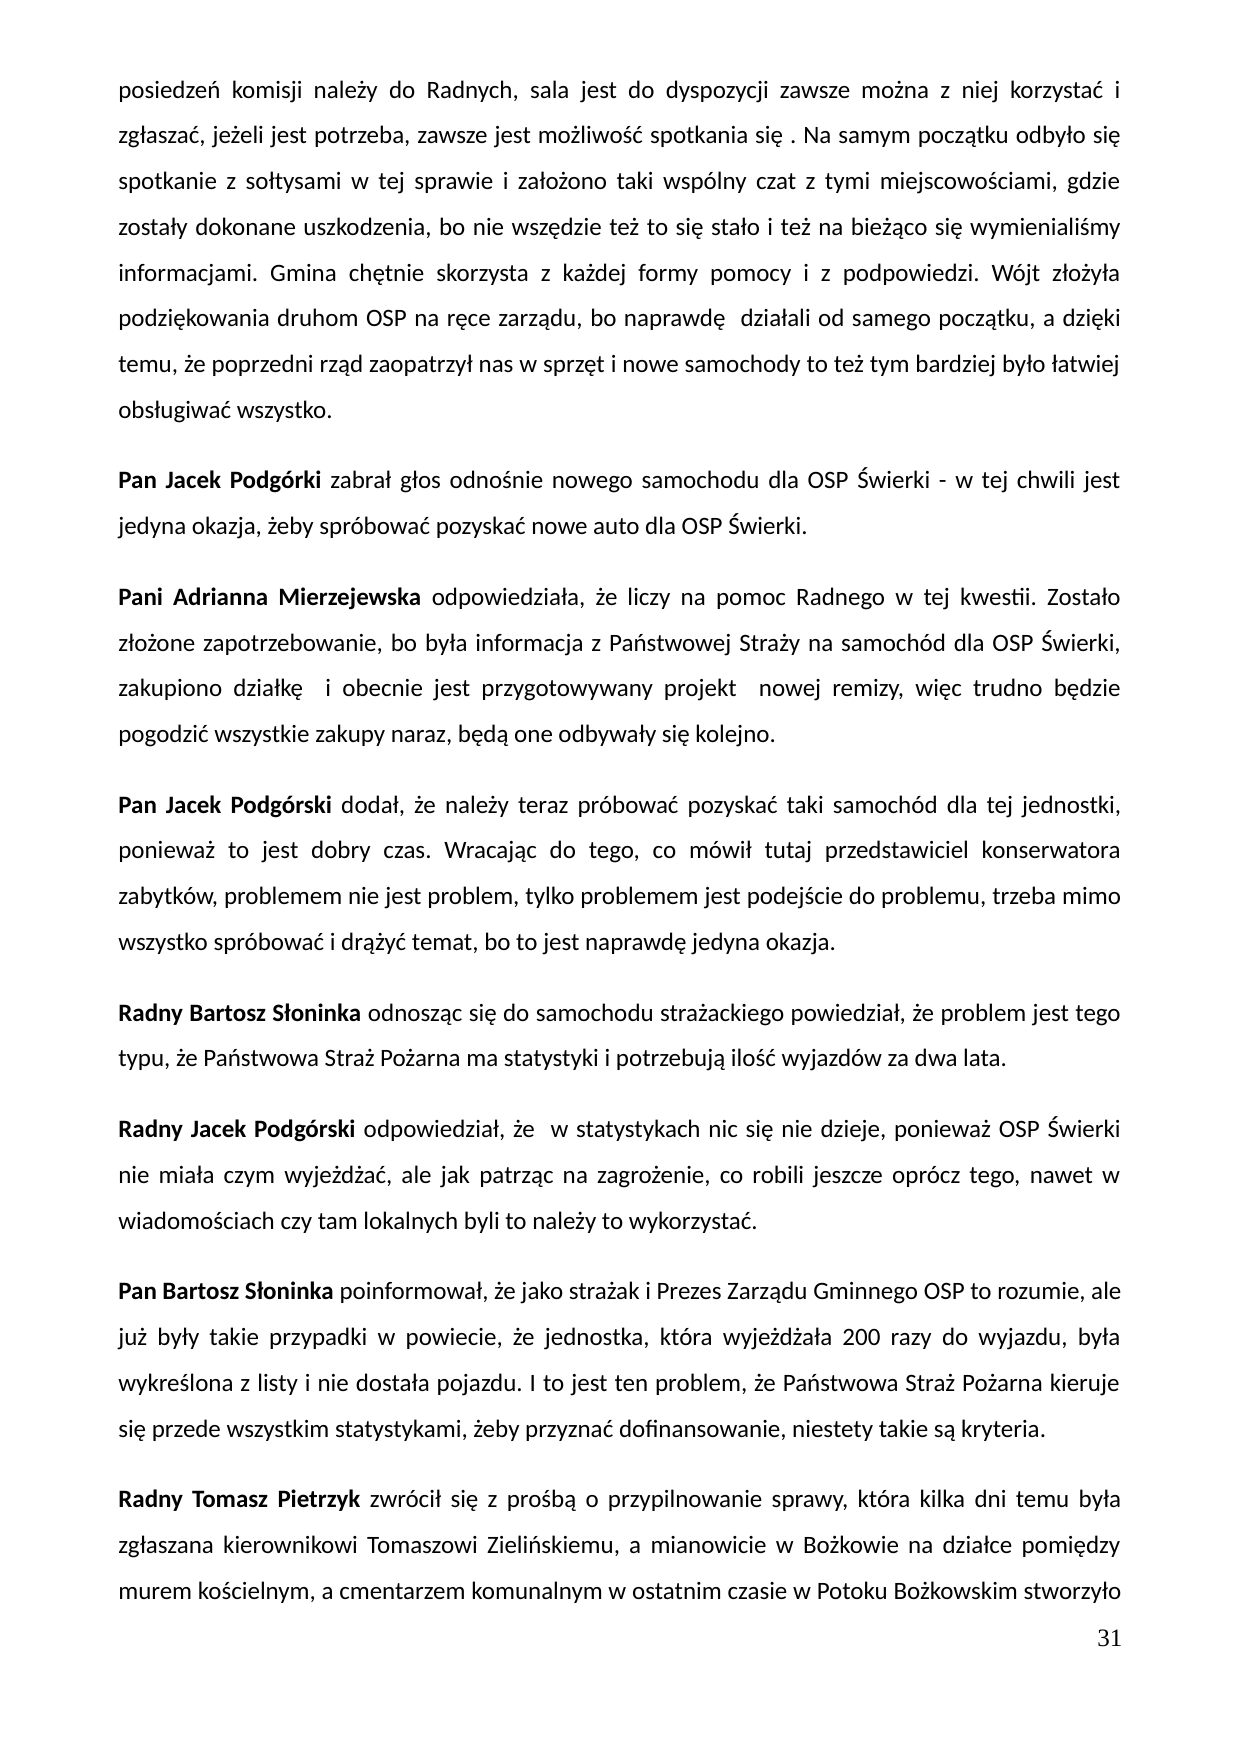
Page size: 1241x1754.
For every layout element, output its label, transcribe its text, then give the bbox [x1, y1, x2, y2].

text Radny Bartosz Słoninka odnosząc się do samochodu strażackiego powiedział, że problem jest tego typu, że Państwowa Straż Pożarna ma statystyki i potrzebują ilość wyjazdów za dwa lata. [118, 997, 1122, 1073]
text Pan Jacek Podgórki zabrał głos odnośnie nowego samochodu dla OSP Świerki - w tej chwili jest jedyna okazja, żeby spróbować pozyskać nowe auto dla OSP Świerki. [118, 464, 1122, 541]
text Pani Adrianna Mierzejewska odpowiedziała, że liczy na pomoc Radnego w tej kwestii. Zostało złożone zapotrzebowanie, bo była informacja z Państwowej Straży na samochód dla OSP Świerki, zakupiono działkę i obecnie jest przygotowywany projekt nowej remizy, więc trudno będzie pogodzić wszystkie zakupy naraz, będą one odbywały się kolejno. [118, 581, 1122, 749]
text Radny Jacek Podgórski odpowiedział, że w statystykach nic się nie dzieje, ponieważ OSP Świerki nie miała czym wyjeżdżać, ale jak patrząc na zagrożenie, co robili jeszcze oprócz tego, nawet w wiadomościach czy tam lokalnych byli to należy to wykorzystać. [118, 1113, 1122, 1235]
text Radny Tomasz Pietrzyk zwrócił się z prośbą o przypilnowanie sprawy, która kilka dni temu była zgłaszana kierownikowi Tomaszowi Zielińskiemu, a mianowicie w Bożkowie na działce pomiędzy murem kościelnym, a cmentarzem komunalnym w ostatnim czasie w Potoku Bożkowskim stworzyło [118, 1483, 1122, 1605]
text Pan Bartosz Słoninka poinformował, że jako strażak i Prezes Zarządu Gminnego OSP to rozumie, ale już były takie przypadki w powiecie, że jednostka, która wyjeżdżała 200 razy do wyjazdu, była wykreślona z listy i nie dostała pojazdu. I to jest ten problem, że Państwowa Straż Pożarna kieruje się przede wszystkim statystykami, żeby przyznać dofinansowanie, niestety takie są kryteria. [118, 1276, 1122, 1443]
text Pan Jacek Podgórski dodał, że należy teraz próbować pozyskać taki samochód dla tej jednostki, ponieważ to jest dobry czas. Wracając do tego, co mówił tutaj przedstawiciel konserwatora zabytków, problemem nie jest problem, tylko problemem jest podejście do problemu, trzeba mimo wszystko spróbować i drążyć temat, bo to jest naprawdę jedyna okazja. [118, 789, 1122, 957]
text posiedzeń komisji należy do Radnych, sala jest do dyspozycji zawsze można z niej korzystać i zgłaszać, jeżeli jest potrzeba, zawsze jest możliwość spotkania się . Na samym początku odbyło się spotkanie z sołtysami w tej sprawie i założono taki wspólny czat z tymi miejscowościami, gdzie zostały dokonane uszkodzenia, bo nie wszędzie też to się stało i też na bieżąco się wymienialiśmy informacjami. Gmina chętnie skorzysta z każdej formy pomocy i z podpowiedzi. Wójt złożyła podziękowania druhom OSP na ręce zarządu, bo naprawdę działali od samego początku, a dzięki temu, że poprzedni rząd zaopatrzył nas w sprzęt i nowe samochody to też tym bardziej było łatwiej obsługiwać wszystko. [118, 74, 1122, 424]
